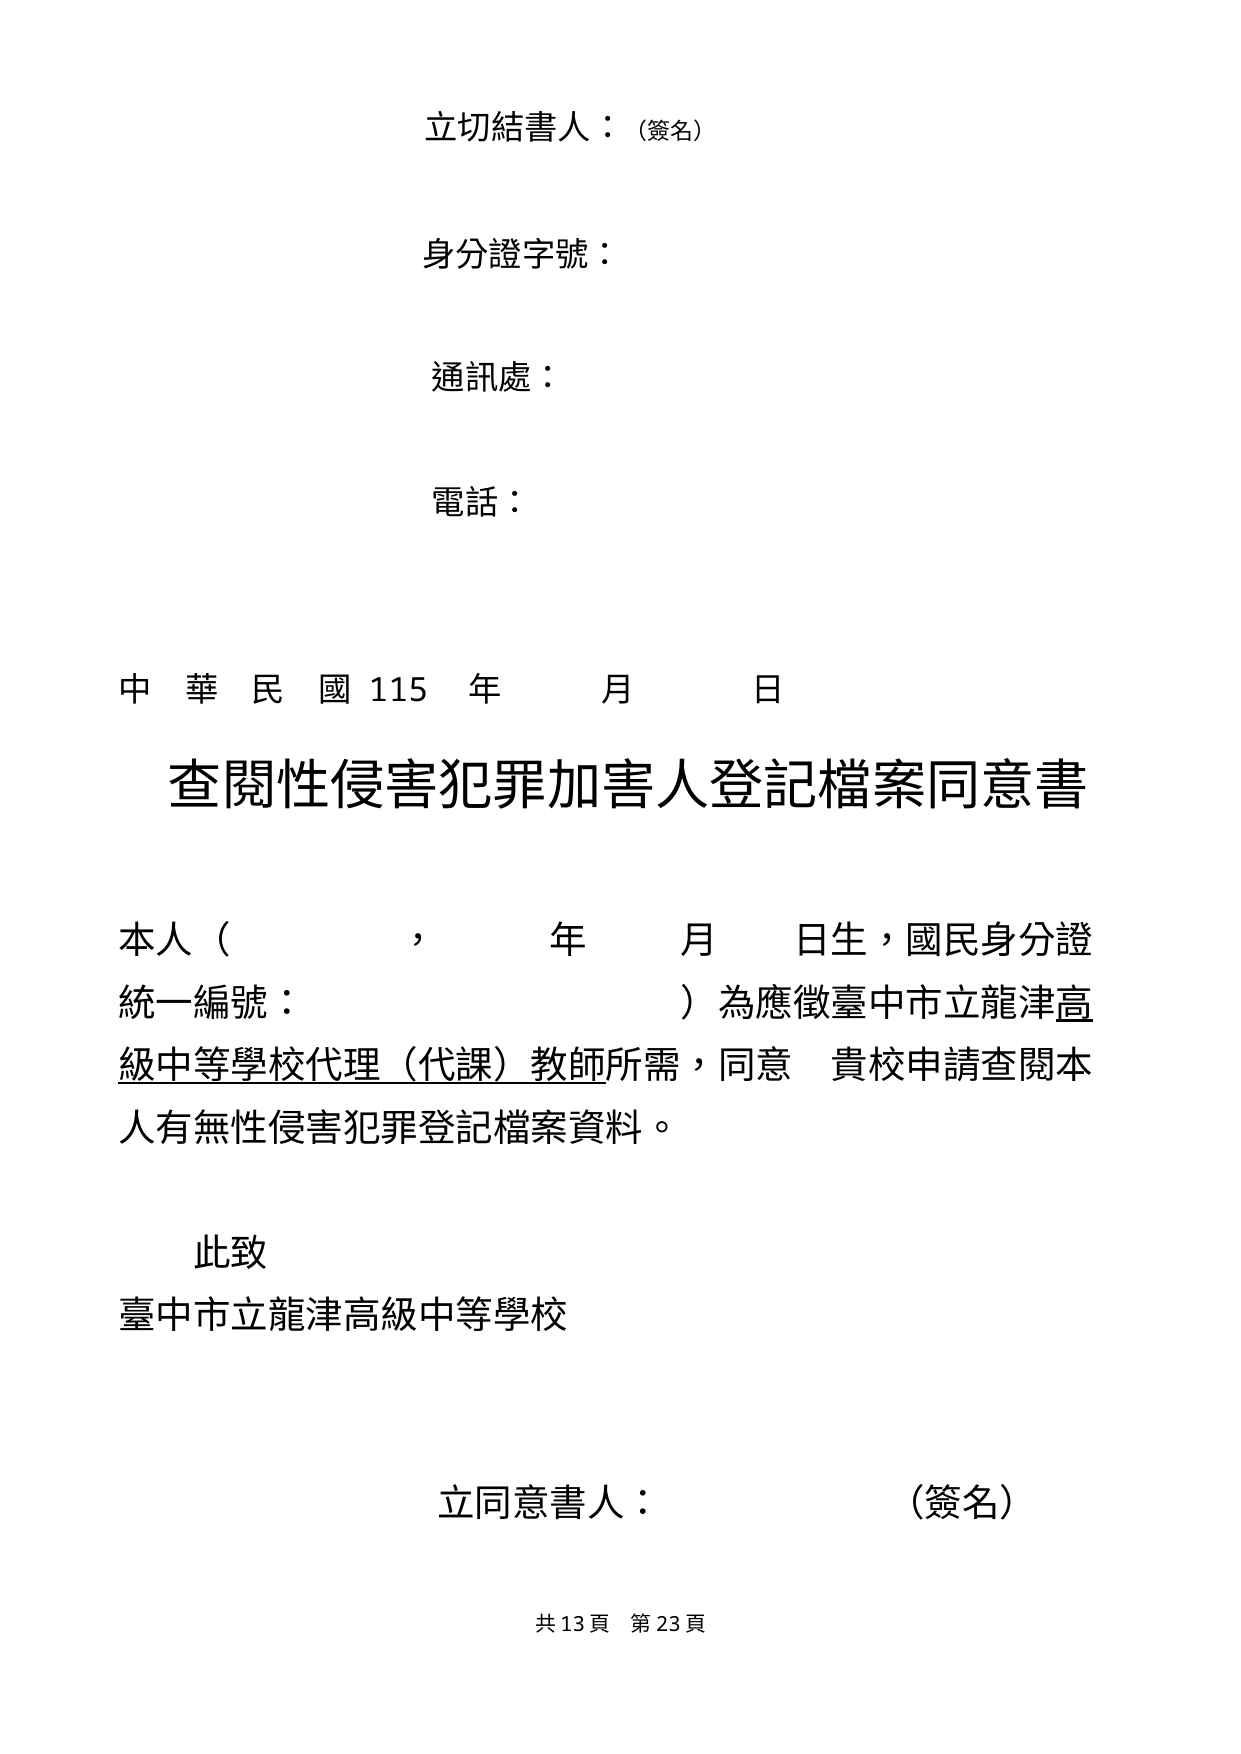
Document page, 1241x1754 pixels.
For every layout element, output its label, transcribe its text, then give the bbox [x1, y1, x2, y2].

text 立切結書人：（簽名） [118, 83, 1122, 146]
text 電話： [118, 458, 1122, 521]
text 查閱性侵害犯罪加害人登記檔案同意書 [118, 708, 1138, 833]
text 此致 [118, 1208, 1122, 1271]
text 身分證字號： [118, 208, 1122, 271]
text 臺中市立龍津高級中等學校 [118, 1271, 1122, 1333]
text 本人（ ， 年 月 日生，國民身分證統一編號： ）為應徵臺中市立龍津高級中等學校代理（代課）教師所需，同意 貴校申請查閱本人有無性侵害犯罪登記檔案資料。 [118, 896, 1122, 1146]
text 通訊處： [118, 333, 1122, 396]
text 立同意書人： （簽名） [118, 1458, 1122, 1521]
text 中 華 民 國 115 年 月 日 [118, 646, 1122, 708]
